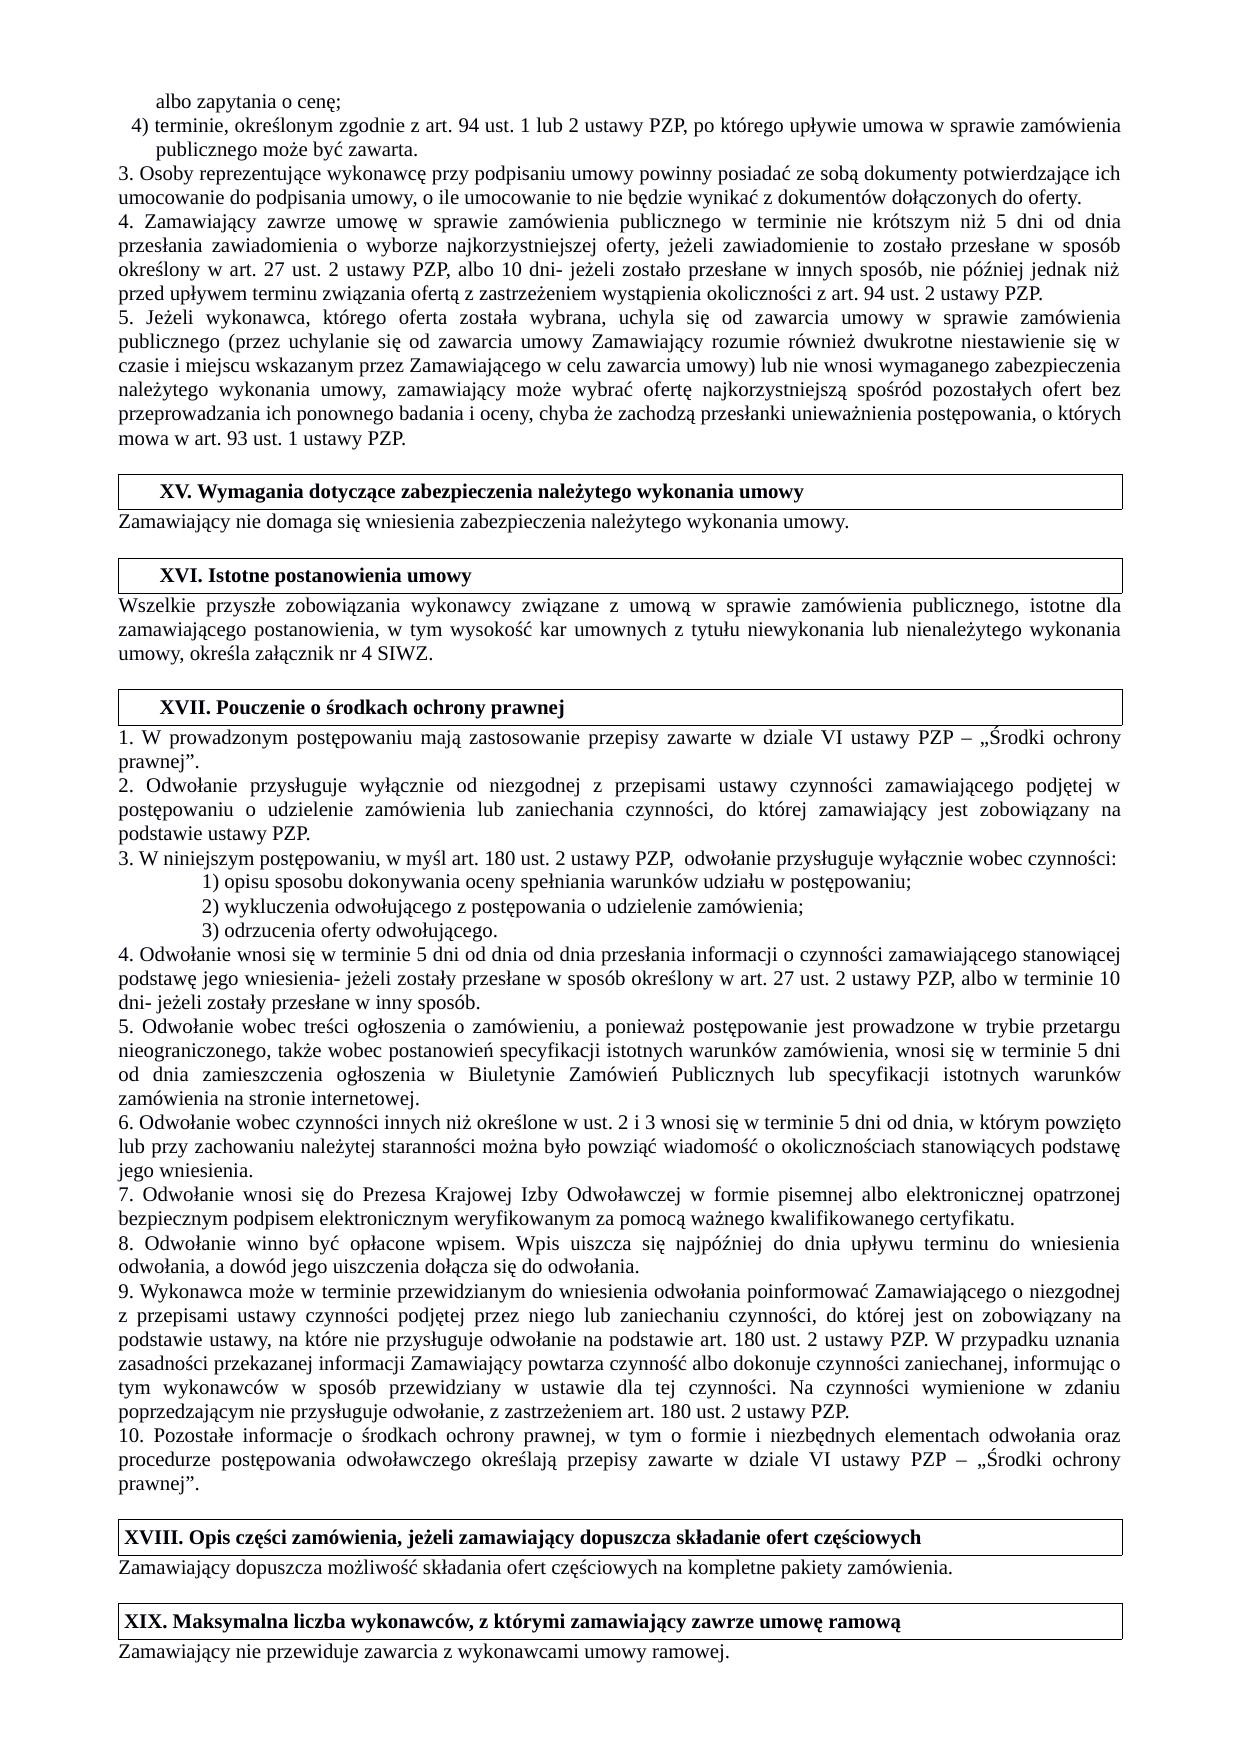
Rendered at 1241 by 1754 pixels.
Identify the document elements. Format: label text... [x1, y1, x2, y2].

text Zamawiający nie domaga się wniesienia zabezpieczenia należytego wykonania umowy. [118, 510, 1122, 533]
table_header XVIII. Opis części zamówienia, jeżeli zamawiający dopuszcza składanie ofert częściowych [119, 1520, 1122, 1555]
text Zamawiający dopuszcza możliwość składania ofert częściowych na kompletne pakiety zamówienia. [118, 1556, 1122, 1579]
table_header XVI. Istotne postanowienia umowy [119, 559, 1122, 593]
list 9. Wykonawca może w terminie przewidzianym do wniesienia odwołania poinformować Zamawiającego o niezgodnej z przepisami ustawy czynności podjętej przez niego lub zaniechaniu czynności, do której jest on zobowiązany na podstawie ustawy, na które nie przysługuje odwołanie na podstawie art. 180 ust. 2 ustawy PZP. W przypadku uznania zasadności przekazanej informacji Zamawiający powtarza czynność albo dokonuje czynności zaniechanej, informując o tym wykonawców w sposób przewidziany w ustawie dla tej czynności. Na czynności wymienione w zdaniu poprzedzającym nie przysługuje odwołanie, z zastrzeżeniem art. 180 ust. 2 ustawy PZP. [118, 1278, 1122, 1423]
list 7. Odwołanie wnosi się do Prezesa Krajowej Izby Odwoławczej w formie pisemnej albo elektronicznej opatrzonej bezpiecznym podpisem elektronicznym weryfikowanym za pomocą ważnego kwalifikowanego certyfikatu. [118, 1182, 1122, 1230]
table_header XIX. Maksymalna liczba wykonawców, z którymi zamawiający zawrze umowę ramową [119, 1604, 1122, 1639]
list 4. Odwołanie wnosi się w terminie 5 dni od dnia od dnia przesłania informacji o czynności zamawiającego stanowiącej podstawę jego wniesienia- jeżeli zostały przesłane w sposób określony w art. 27 ust. 2 ustawy PZP, albo w terminie 10 dni- jeżeli zostały przesłane w inny sposób. [118, 942, 1122, 1014]
list 8. Odwołanie winno być opłacone wpisem. Wpis uiszcza się najpóźniej do dnia upływu terminu do wniesienia odwołania, a dowód jego uiszczenia dołącza się do odwołania. [118, 1230, 1122, 1278]
list 5. Odwołanie wobec treści ogłoszenia o zamówieniu, a ponieważ postępowanie jest prowadzone w trybie przetargu nieograniczonego, także wobec postanowień specyfikacji istotnych warunków zamówienia, wnosi się w terminie 5 dni od dnia zamieszczenia ogłoszenia w Biuletynie Zamówień Publicznych lub specyfikacji istotnych warunków zamówienia na stronie internetowej. [118, 1014, 1122, 1110]
list 3) odrzucenia oferty odwołującego. [202, 918, 1122, 942]
text albo zapytania o cenę; [131, 88, 1122, 113]
list 10. Pozostałe informacje o środkach ochrony prawnej, w tym o formie i niezbędnych elementach odwołania oraz procedurze postępowania odwoławczego określają przepisy zawarte w dziale VI ustawy PZP – „Środki ochrony prawnej”. [118, 1423, 1122, 1495]
list 1. W prowadzonym postępowaniu mają zastosowanie przepisy zawarte w dziale VI ustawy PZP – „Środki ochrony prawnej”. [118, 726, 1122, 773]
table_header XV. Wymagania dotyczące zabezpieczenia należytego wykonania umowy [119, 475, 1122, 509]
list 3. W niniejszym postępowaniu, w myśl art. 180 ust. 2 ustawy PZP, odwołanie przysługuje wyłącznie wobec czynności: [118, 845, 1122, 869]
text 5. Jeżeli wykonawca, którego oferta została wybrana, uchyla się od zawarcia umowy w sprawie zamówienia publicznego (przez uchylanie się od zawarcia umowy Zamawiający rozumie również dwukrotne niestawienie się w czasie i miejscu wskazanym przez Zamawiającego w celu zawarcia umowy) lub nie wnosi wymaganego zabezpieczenia należytego wykonania umowy, zamawiający może wybrać ofertę najkorzystniejszą spośród pozostałych ofert bez przeprowadzania ich ponownego badania i oceny, chyba że zachodzą przesłanki unieważnienia postępowania, o których mowa w art. 93 ust. 1 ustawy PZP. [118, 305, 1122, 449]
text Zamawiający nie przewiduje zawarcia z wykonawcami umowy ramowej. [118, 1640, 1122, 1663]
text 3. Osoby reprezentujące wykonawcę przy podpisaniu umowy powinny posiadać ze sobą dokumenty potwierdzające ich umocowanie do podpisania umowy, o ile umocowanie to nie będzie wynikać z dokumentów dołączonych do oferty. [118, 161, 1122, 209]
list 2. Odwołanie przysługuje wyłącznie od niezgodnej z przepisami ustawy czynności zamawiającego podjętej w postępowaniu o udzielenie zamówienia lub zaniechania czynności, do której zamawiający jest zobowiązany na podstawie ustawy PZP. [118, 773, 1122, 845]
table_header XVII. Pouczenie o środkach ochrony prawnej [119, 690, 1122, 725]
list 6. Odwołanie wobec czynności innych niż określone w ust. 2 i 3 wnosi się w terminie 5 dni od dnia, w którym powzięto lub przy zachowaniu należytej staranności można było powziąć wiadomość o okolicznościach stanowiących podstawę jego wniesienia. [118, 1110, 1122, 1182]
list 1) opisu sposobu dokonywania oceny spełniania warunków udziału w postępowaniu; [202, 869, 1122, 893]
text Wszelkie przyszłe zobowiązania wykonawcy związane z umową w sprawie zamówienia publicznego, istotne dla zamawiającego postanowienia, w tym wysokość kar umownych z tytułu niewykonania lub nienależytego wykonania umowy, określa załącznik nr 4 SIWZ. [118, 594, 1122, 665]
list 2) wykluczenia odwołującego z postępowania o udzielenie zamówienia; [202, 893, 1122, 918]
text 4) terminie, określonym zgodnie z art. 94 ust. 1 lub 2 ustawy PZP, po którego upływie umowa w sprawie zamówienia publicznego może być zawarta. [131, 113, 1122, 161]
text 4. Zamawiający zawrze umowę w sprawie zamówienia publicznego w terminie nie krótszym niż 5 dni od dnia przesłania zawiadomienia o wyborze najkorzystniejszej oferty, jeżeli zawiadomienie to zostało przesłane w sposób określony w art. 27 ust. 2 ustawy PZP, albo 10 dni- jeżeli zostało przesłane w innych sposób, nie później jednak niż przed upływem terminu związania ofertą z zastrzeżeniem wystąpienia okoliczności z art. 94 ust. 2 ustawy PZP. [118, 209, 1122, 305]
